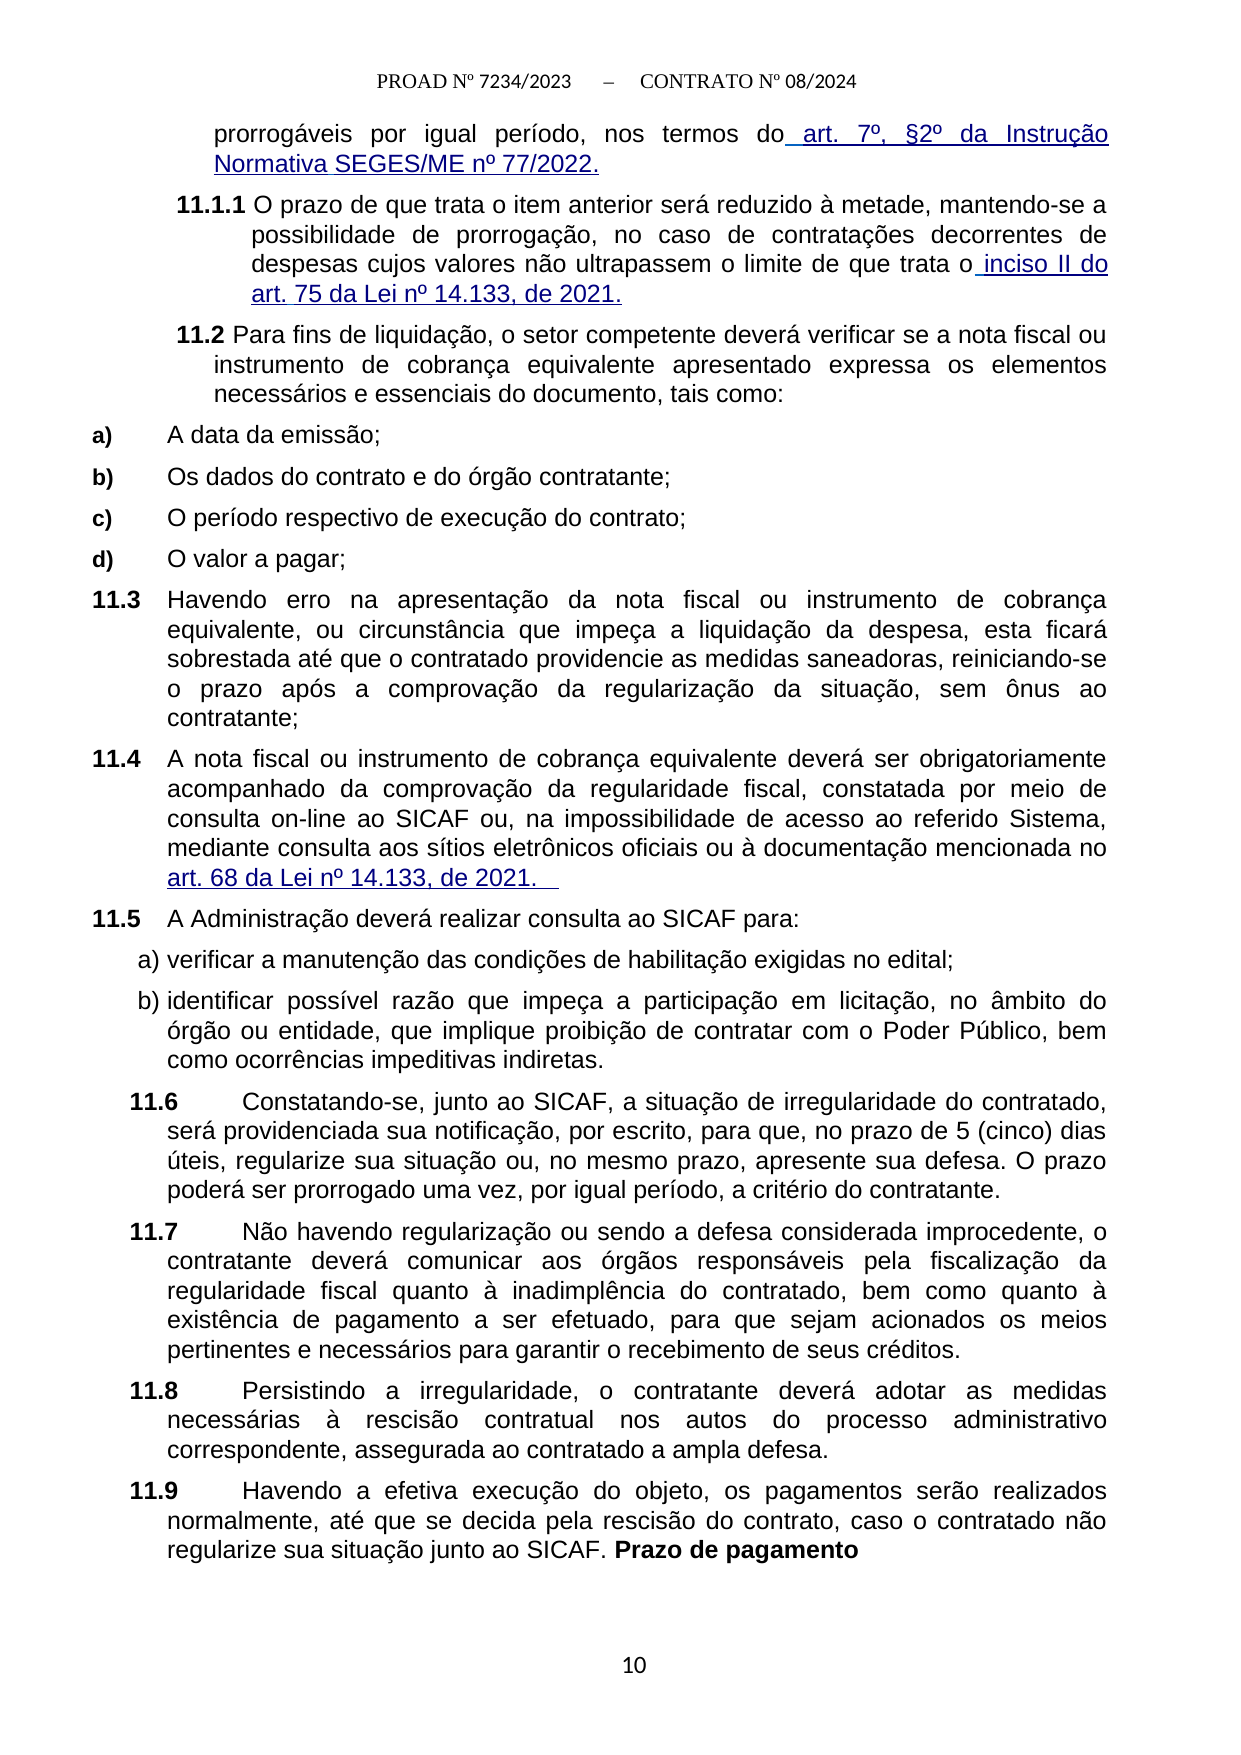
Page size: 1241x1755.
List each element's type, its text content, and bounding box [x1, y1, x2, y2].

text 11.1.1 O prazo de que trata o item anterior será reduzido à metade, mantendo-se a possibilidade de prorrogação, no caso de contratações decorrentes de despesas cujos valores não ultrapassem o limite de que trata o inciso II do art. 75 da Lei nº 14.133, de 2021. [176, 190, 1108, 308]
list Persistindo a irregularidade, o contratante deverá adotar as medidas necessárias à rescisão contratual nos autos do processo administrativo correspondente, assegurada ao contratado a ampla defesa. [129, 1376, 1108, 1464]
list Constatando-se, junto ao SICAF, a situação de irregularidade do contratado, será providenciada sua notificação, por escrito, para que, no prazo de 5 (cinco) dias úteis, regularize sua situação ou, no mesmo prazo, apresente sua defesa. O prazo poderá ser prorrogado uma vez, por igual período, a critério do contratante. [129, 1087, 1108, 1204]
list Não havendo regularização ou sendo a defesa considerada improcedente, o contratante deverá comunicar aos órgãos responsáveis pela fiscalização da regularidade fiscal quanto à inadimplência do contratado, bem como quanto à existência de pagamento a ser efetuado, para que sejam acionados os meios pertinentes e necessários para garantir o recebimento de seus créditos. [129, 1216, 1108, 1363]
list O período respectivo de execução do contrato; [92, 503, 1108, 531]
list Havendo erro na apresentação da nota fiscal ou instrumento de cobrança equivalente, ou circunstância que impeça a liquidação da despesa, esta ficará sobrestada até que o contratado providencie as medidas saneadoras, reiniciando-se o prazo após a comprovação da regularização da situação, sem ônus ao contratante; [92, 585, 1108, 732]
list Havendo a efetiva execução do objeto, os pagamentos serão realizados normalmente, até que se decida pela rescisão do contrato, caso o contratado não regularize sua situação junto ao SICAF. Prazo de pagamento [129, 1476, 1108, 1564]
list O valor a pagar; [92, 544, 1108, 573]
list identificar possível razão que impeça a participação em licitação, no âmbito do órgão ou entidade, que implique proibição de contratar com o Poder Público, bem como ocorrências impeditivas indiretas. [137, 986, 1108, 1074]
list A Administração deverá realizar consulta ao SICAF para: [92, 904, 1108, 933]
text prorrogáveis por igual período, nos termos do art. 7º, §2º da Instrução Normativa SEGES/ME nº 77/2022. [176, 119, 1108, 178]
list verificar a manutenção das condições de habilitação exigidas no edital; [137, 945, 1108, 974]
list A nota fiscal ou instrumento de cobrança equivalente deverá ser obrigatoriamente acompanhado da comprovação da regularidade fiscal, constatada por meio de consulta on-line ao SICAF ou, na impossibilidade de acesso ao referido Sistema, mediante consulta aos sítios eletrônicos oficiais ou à documentação mencionada no art. 68 da Lei nº 14.133, de 2021. [92, 744, 1108, 892]
list Os dados do contrato e do órgão contratante; [92, 462, 1108, 490]
text 11.2 Para fins de liquidação, o setor competente deverá verificar se a nota fiscal ou instrumento de cobrança equivalente apresentado expressa os elementos necessários e essenciais do documento, tais como: [176, 320, 1108, 408]
list A data da emissão; [92, 420, 1108, 449]
